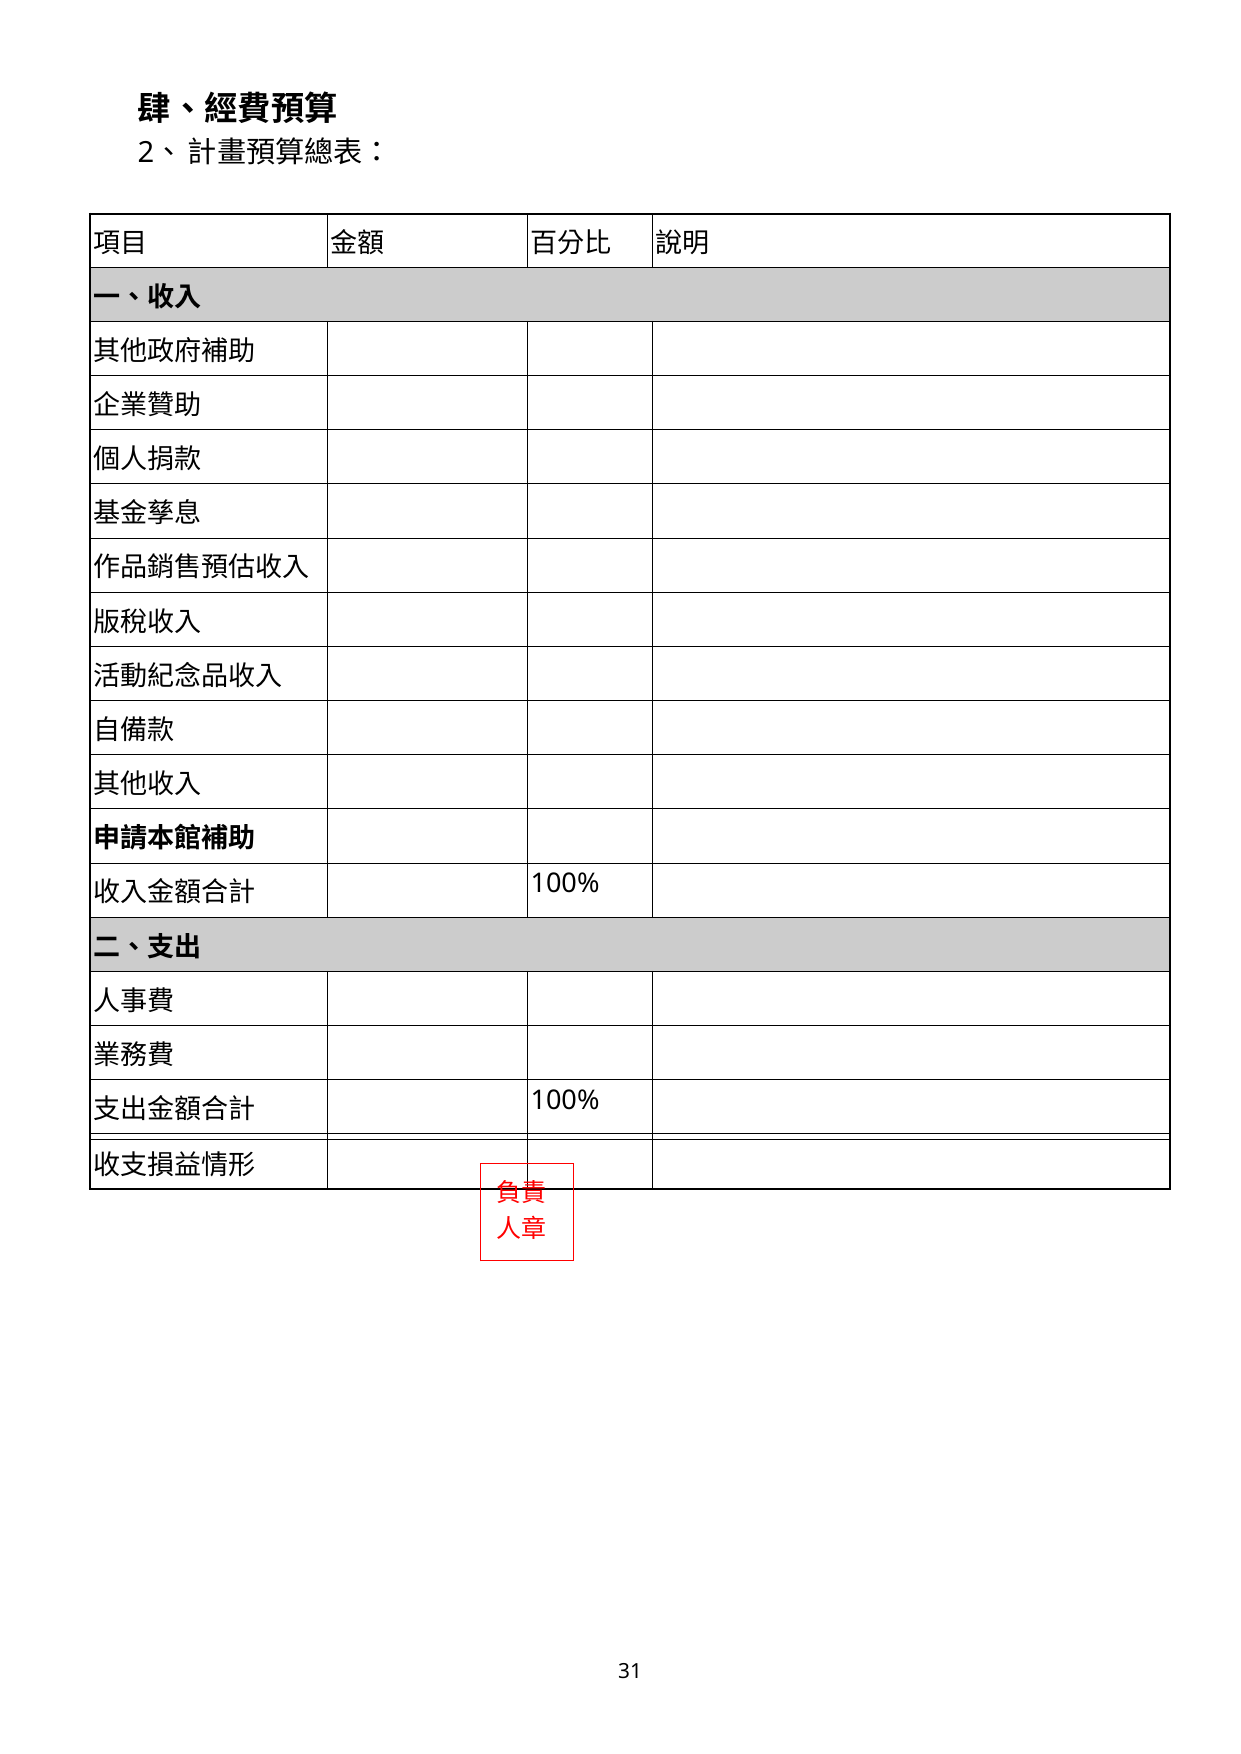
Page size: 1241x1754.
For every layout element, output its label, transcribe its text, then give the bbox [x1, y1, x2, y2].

table_cell 二、支出 [91, 918, 1169, 971]
table_cell [328, 1026, 527, 1079]
text 肆、經費預算 [137, 87, 1122, 129]
table_cell [328, 430, 527, 483]
table_cell [528, 701, 652, 754]
table_cell [653, 755, 1169, 808]
table_cell [528, 647, 652, 700]
table_cell [528, 1134, 652, 1139]
table_cell 收支損益情形 [91, 1140, 327, 1187]
table_cell [328, 593, 527, 646]
table_cell 其他收入 [91, 755, 327, 808]
table_cell [528, 376, 652, 429]
table_cell 業務費 [91, 1026, 327, 1079]
table_cell [91, 1134, 327, 1139]
table_cell [328, 1134, 527, 1139]
table_cell [653, 972, 1169, 1025]
table_cell [328, 809, 527, 862]
table_cell 企業贊助 [91, 376, 327, 429]
table_cell [528, 755, 652, 808]
table_cell [328, 755, 527, 808]
table_cell [653, 376, 1169, 429]
table_cell [653, 701, 1169, 754]
table_header 百分比 [528, 215, 652, 267]
table_cell 人事費 [91, 972, 327, 1025]
table_cell 支出金額合計 [91, 1080, 327, 1133]
table_cell [528, 593, 652, 646]
table_cell [328, 701, 527, 754]
list 計畫預算總表： [137, 129, 1122, 171]
table_cell [653, 593, 1169, 646]
table_cell [528, 1026, 652, 1079]
table_cell 收入金額合計 [91, 864, 327, 917]
table_cell [528, 430, 652, 483]
table_cell [328, 1140, 527, 1187]
table_cell 作品銷售預估收入 [91, 539, 327, 592]
table_cell [528, 322, 652, 375]
table_cell 活動紀念品收入 [91, 647, 327, 700]
table_cell 基金孳息 [91, 484, 327, 537]
table_cell [328, 647, 527, 700]
table_cell [653, 1026, 1169, 1079]
table_cell [328, 322, 527, 375]
table_cell [528, 809, 652, 862]
table_cell [653, 1140, 1169, 1187]
table_cell [653, 647, 1169, 700]
table_cell [328, 539, 527, 592]
table_cell [328, 376, 527, 429]
table_cell [528, 1140, 652, 1187]
table_cell [528, 484, 652, 537]
table_cell [653, 539, 1169, 592]
table_cell 100% [528, 1080, 652, 1133]
table_cell [653, 864, 1169, 917]
table_cell 申請本館補助 [91, 809, 327, 862]
table_cell 其他政府補助 [91, 322, 327, 375]
table_cell 個人捐款 [91, 430, 327, 483]
table_cell [481, 1164, 527, 1187]
table_cell [653, 1134, 1169, 1139]
table_header 說明 [653, 215, 1169, 267]
table_cell 自備款 [91, 701, 327, 754]
table_cell [328, 972, 527, 1025]
table_cell [653, 809, 1169, 862]
table_cell [528, 972, 652, 1025]
table_cell [653, 484, 1169, 537]
table_cell [328, 484, 527, 537]
table_header 項目 [91, 215, 327, 267]
table_cell [653, 1080, 1169, 1133]
table_cell 一、收入 [91, 268, 1169, 321]
table_cell [528, 539, 652, 592]
table_cell [528, 1164, 573, 1187]
table_cell [653, 322, 1169, 375]
table_cell [328, 1080, 527, 1133]
table_cell 版稅收入 [91, 593, 327, 646]
table_cell [328, 864, 527, 917]
table_cell 100% [528, 864, 652, 917]
table_header 金額 [328, 215, 527, 267]
table_cell [653, 430, 1169, 483]
